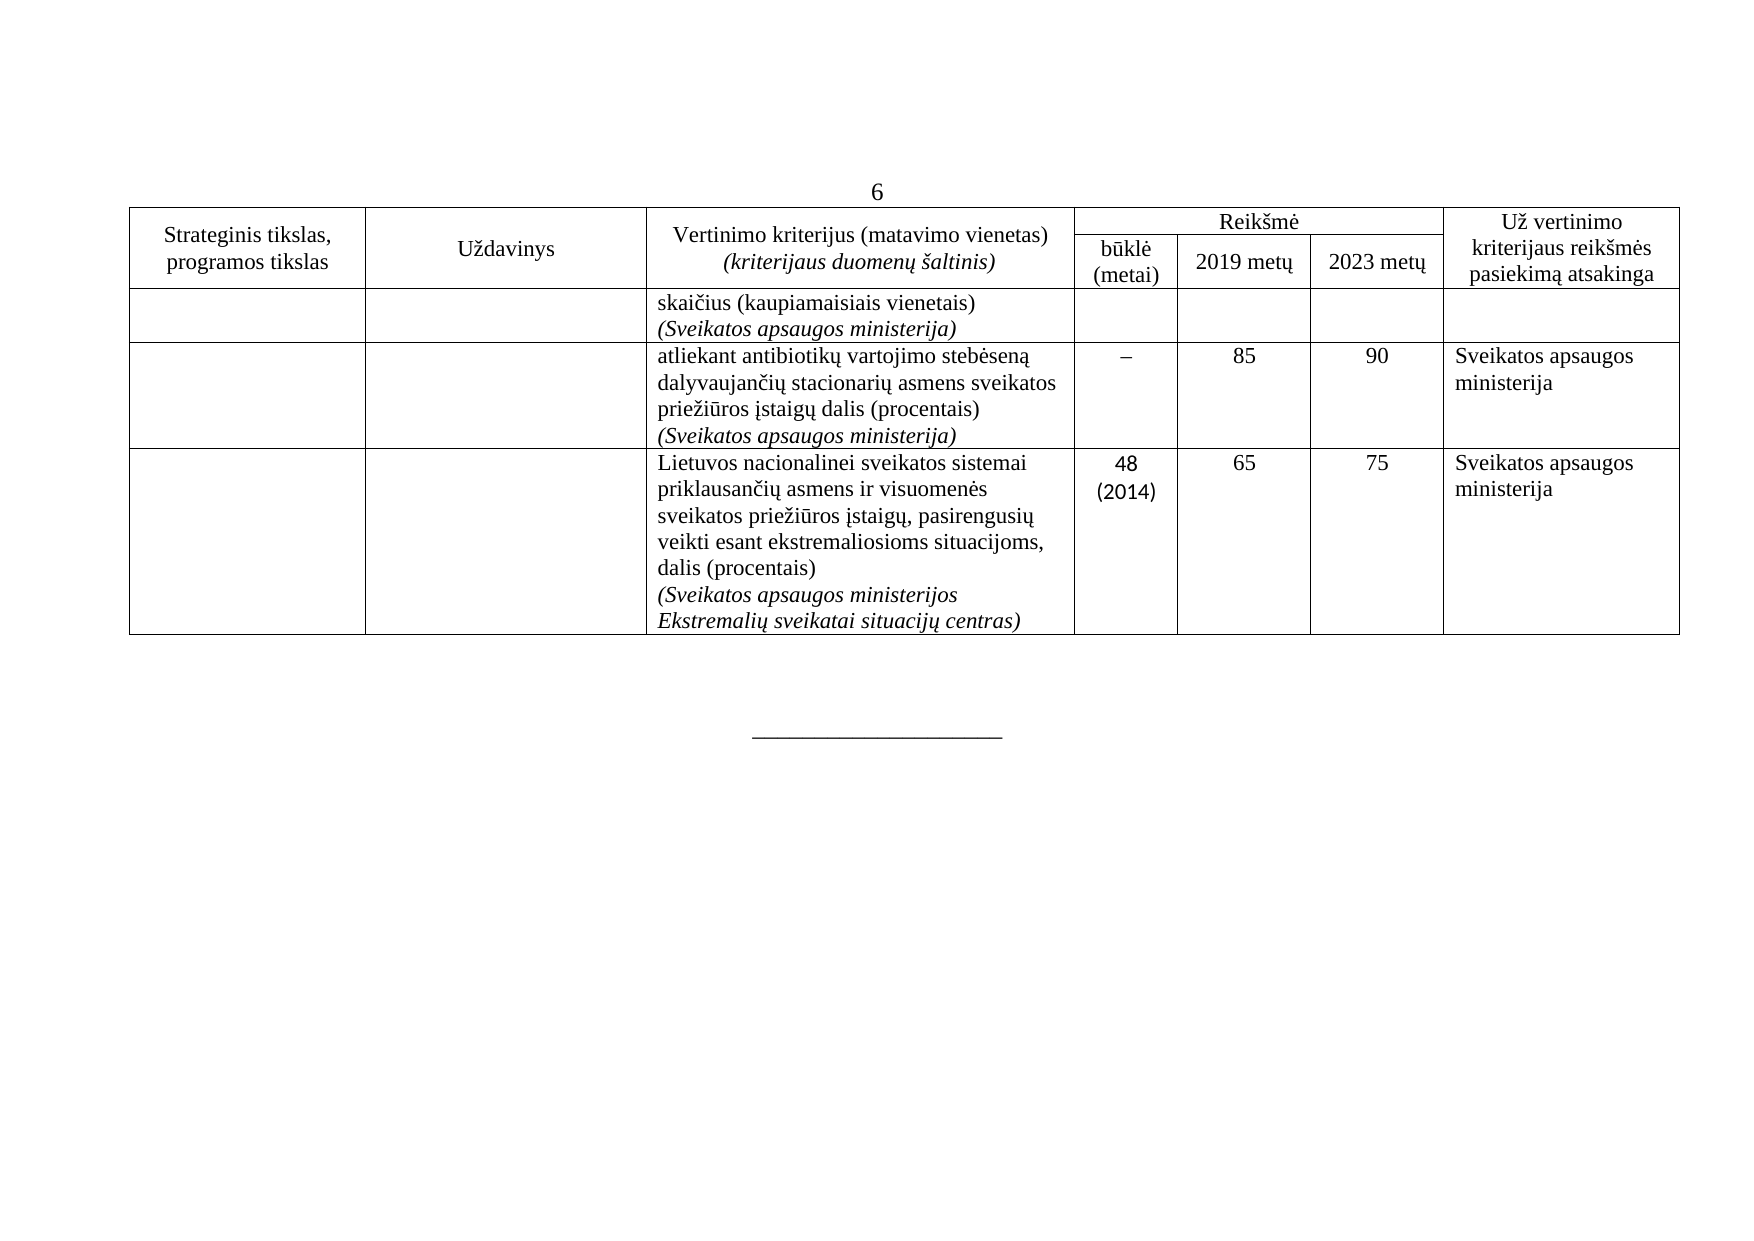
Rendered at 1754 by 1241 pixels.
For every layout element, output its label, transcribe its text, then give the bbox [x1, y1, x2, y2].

table_cell Lietuvos nacionalinei sveikatos sistemai priklausančių asmens ir visuomenės sveikatos priežiūros įstaigų, pasirengusių veikti esant ekstremaliosioms situacijoms, dalis (procentais) (Sveikatos apsaugos ministerijos Ekstremalių sveikatai situacijų centras) [647, 449, 1074, 633]
table_cell 48 (2014) [1075, 449, 1177, 633]
table_cell 90 [1311, 343, 1443, 448]
table_cell – [1075, 343, 1177, 448]
table_cell [1178, 289, 1310, 342]
table_cell 2019 metų [1178, 235, 1310, 288]
text –––––––––––––––––––– [118, 721, 1636, 749]
table_cell [130, 343, 365, 448]
table_header Strateginis tikslas, programos tikslas [130, 208, 365, 288]
table_cell [366, 343, 646, 448]
table_header Vertinimo kriterijus (matavimo vienetas) (kriterijaus duomenų šaltinis) [647, 208, 1074, 288]
table_cell 65 [1178, 449, 1310, 633]
table_header Už vertinimo kriterijaus reikšmės pasiekimą atsakinga institucija [1444, 208, 1679, 288]
table_cell [1075, 289, 1177, 342]
table_cell skaičius (kaupiamaisiais vienetais) (Sveikatos apsaugos ministerija) [647, 289, 1074, 342]
table_cell 75 [1311, 449, 1443, 633]
table_cell atliekant antibiotikų vartojimo stebėseną dalyvaujančių stacionarių asmens sveikatos priežiūros įstaigų dalis (procentais) (Sveikatos apsaugos ministerija) [647, 343, 1074, 448]
table_cell 85 [1178, 343, 1310, 448]
table_header Uždavinys [366, 208, 646, 288]
table_cell Sveikatos apsaugos ministerija [1444, 289, 1679, 342]
table_header Reikšmė [1075, 208, 1443, 234]
table_cell [366, 449, 646, 633]
table_cell Sveikatos apsaugos ministerija [1444, 343, 1679, 448]
table_cell [1311, 289, 1443, 342]
table_cell būklė (metai) [1075, 235, 1177, 288]
table_cell 2023 metų [1311, 235, 1443, 288]
table_cell Sveikatos apsaugos ministerija [1444, 449, 1679, 633]
table_cell [366, 289, 646, 342]
table_cell [130, 449, 365, 633]
table_cell [130, 289, 365, 342]
